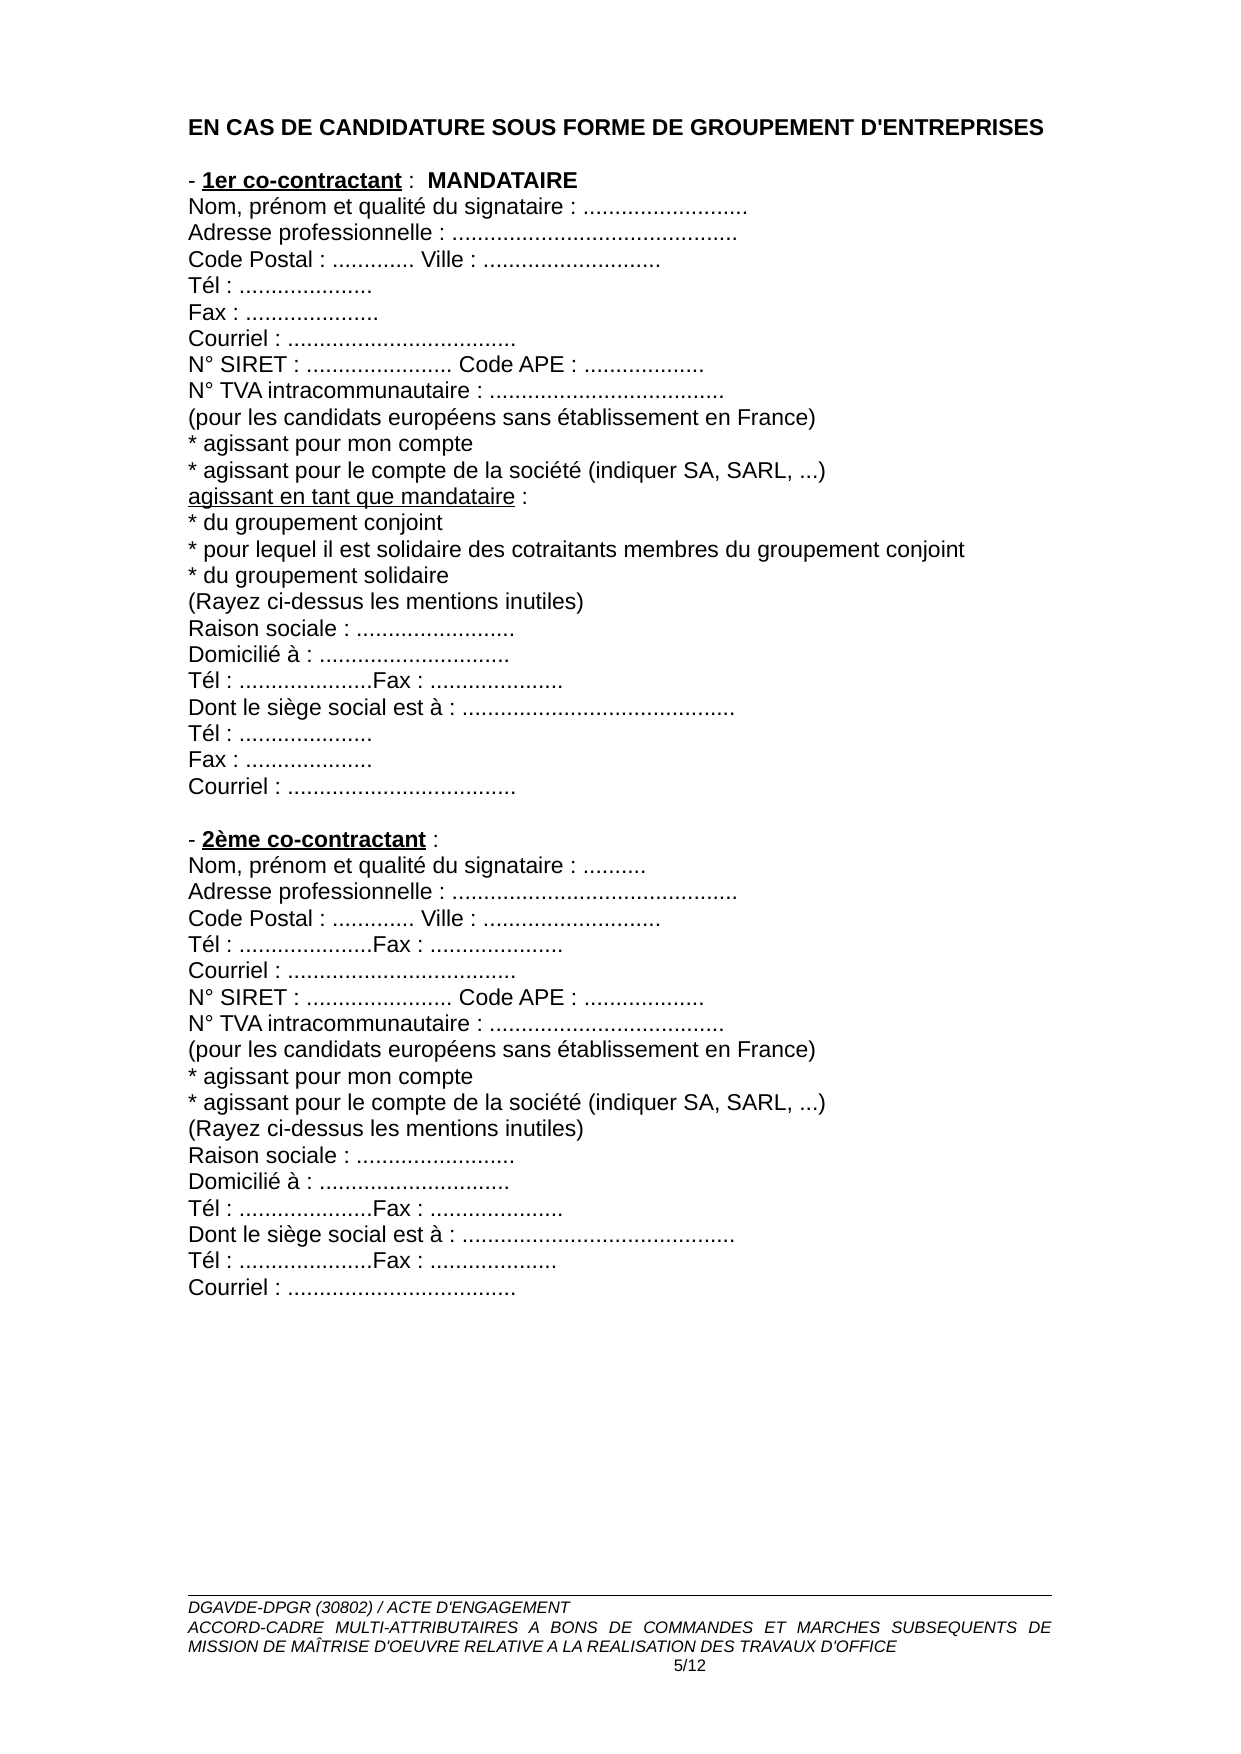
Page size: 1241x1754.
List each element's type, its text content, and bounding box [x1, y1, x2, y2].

text EN CAS DE CANDIDATURE SOUS FORME DE GROUPEMENT D'ENTREPRISES [188, 114, 1052, 140]
text * agissant pour mon compte [188, 1063, 1052, 1089]
text Tél : .....................Fax : .................... [188, 1247, 1052, 1273]
text agissant en tant que mandataire : [188, 483, 1052, 509]
text Dont le siège social est à : ........................................... [188, 694, 1052, 720]
text Tél : .....................Fax : ..................... [188, 1194, 1052, 1221]
text Tél : ..................... [188, 272, 1052, 298]
text (Rayez ci-dessus les mentions inutiles) [188, 1115, 1052, 1142]
text (pour les candidats européens sans établissement en France) [188, 1036, 1052, 1063]
text Tél : .....................Fax : ..................... [188, 931, 1052, 957]
text Fax : ..................... [188, 298, 1052, 325]
text N° TVA intracommunautaire : ..................................... [188, 377, 1052, 404]
text * du groupement conjoint [188, 509, 1052, 536]
text Courriel : .................................... [188, 1273, 1052, 1300]
text * du groupement solidaire [188, 562, 1052, 588]
text N° SIRET : ....................... Code APE : ................... [188, 351, 1052, 377]
text N° TVA intracommunautaire : ..................................... [188, 1010, 1052, 1036]
text Nom, prénom et qualité du signataire : .......... [188, 852, 1052, 878]
text Dont le siège social est à : ........................................... [188, 1221, 1052, 1247]
text * agissant pour mon compte [188, 430, 1052, 457]
text N° SIRET : ....................... Code APE : ................... [188, 984, 1052, 1010]
text Tél : ..................... [188, 720, 1052, 746]
text Domicilié à : .............................. [188, 1168, 1052, 1194]
text Adresse professionnelle : ............................................. [188, 219, 1052, 246]
text * agissant pour le compte de la société (indiquer SA, SARL, ...) [188, 1089, 1052, 1115]
text Adresse professionnelle : ............................................. [188, 878, 1052, 904]
text - 1er co-contractant : MANDATAIRE [188, 167, 1052, 193]
text Nom, prénom et qualité du signataire : .......................... [188, 193, 1052, 219]
text (pour les candidats européens sans établissement en France) [188, 404, 1052, 430]
text (Rayez ci-dessus les mentions inutiles) [188, 588, 1052, 615]
text Raison sociale : ......................... [188, 1142, 1052, 1168]
text Code Postal : ............. Ville : ............................ [188, 246, 1052, 272]
text * agissant pour le compte de la société (indiquer SA, SARL, ...) [188, 457, 1052, 483]
text Code Postal : ............. Ville : ............................ [188, 904, 1052, 931]
text Tél : .....................Fax : ..................... [188, 667, 1052, 694]
text Courriel : .................................... [188, 773, 1052, 799]
text Courriel : .................................... [188, 957, 1052, 984]
text Domicilié à : .............................. [188, 641, 1052, 667]
text Fax : .................... [188, 746, 1052, 773]
text Courriel : .................................... [188, 325, 1052, 351]
text Raison sociale : ......................... [188, 615, 1052, 641]
text * pour lequel il est solidaire des cotraitants membres du groupement conjoint [188, 536, 1052, 562]
text - 2ème co-contractant : [188, 826, 1052, 852]
